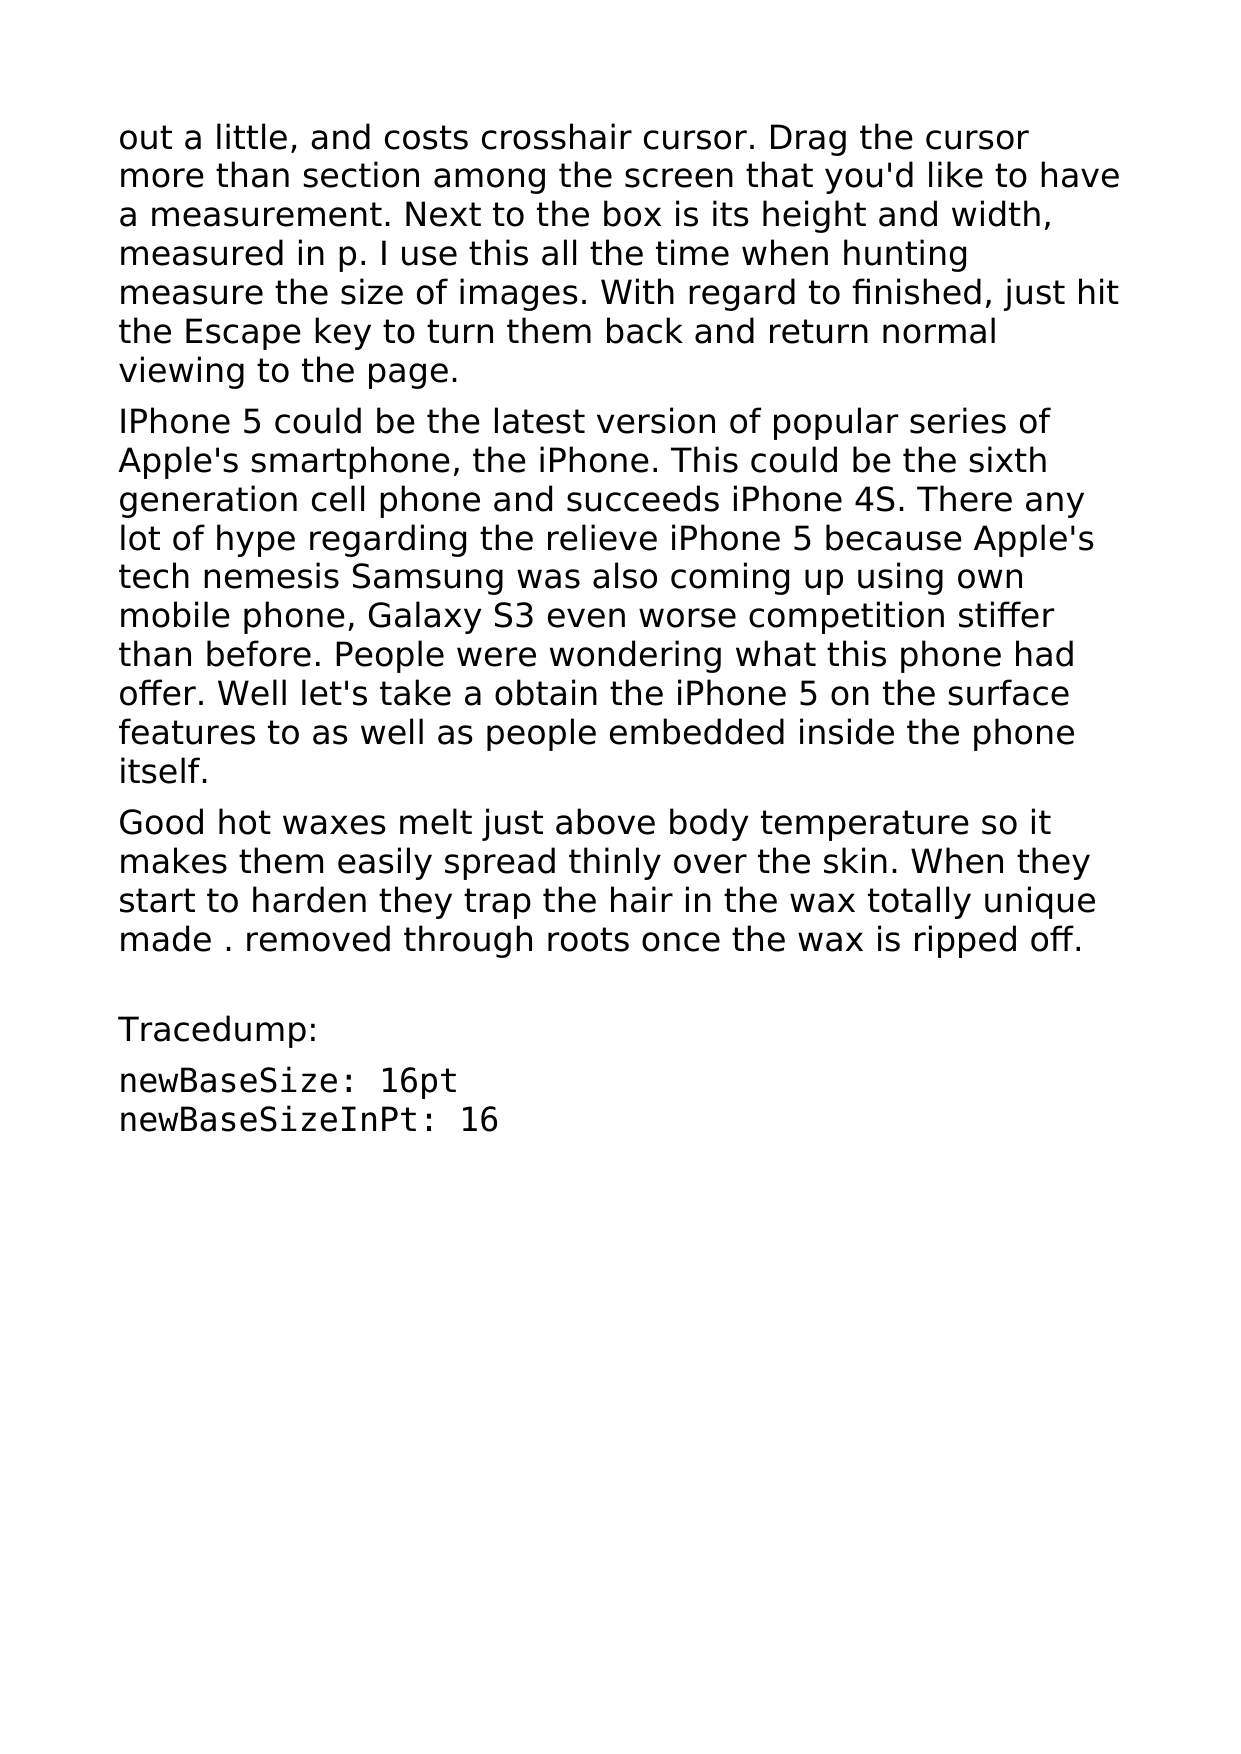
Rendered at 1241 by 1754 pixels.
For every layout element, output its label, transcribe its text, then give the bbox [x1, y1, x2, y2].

text out a little, and costs crosshair cursor. Drag the cursor more than section among the screen that you'd like to have a measurement. Next to the box is its height and width, measured in p. I use this all the time when hunting measure the size of images. With regard to finished, just hit the Escape key to turn them back and return normal viewing to the page. [118, 118, 1122, 390]
text IPhone 5 could be the latest version of popular series of Apple's smartphone, the iPhone. This could be the sixth generation cell phone and succeeds iPhone 4S. There any lot of hype regarding the relieve iPhone 5 because Apple's tech nemesis Samsung was also coming up using own mobile phone, Galaxy S3 even worse competition stiffer than before. People were wondering what this phone had offer. Well let's take a obtain the iPhone 5 on the surface features to as well as people embedded inside the phone itself. [118, 403, 1122, 791]
text Good hot waxes melt just above body temperature so it makes them easily spread thinly over the skin. When they start to harden they trap the hair in the wax totally unique made . removed through roots once the wax is ripped off. [118, 804, 1122, 959]
text newBaseSize: 16pt newBaseSizeInPt: 16 [118, 1062, 1122, 1139]
text Tracedump: [118, 972, 1122, 1049]
